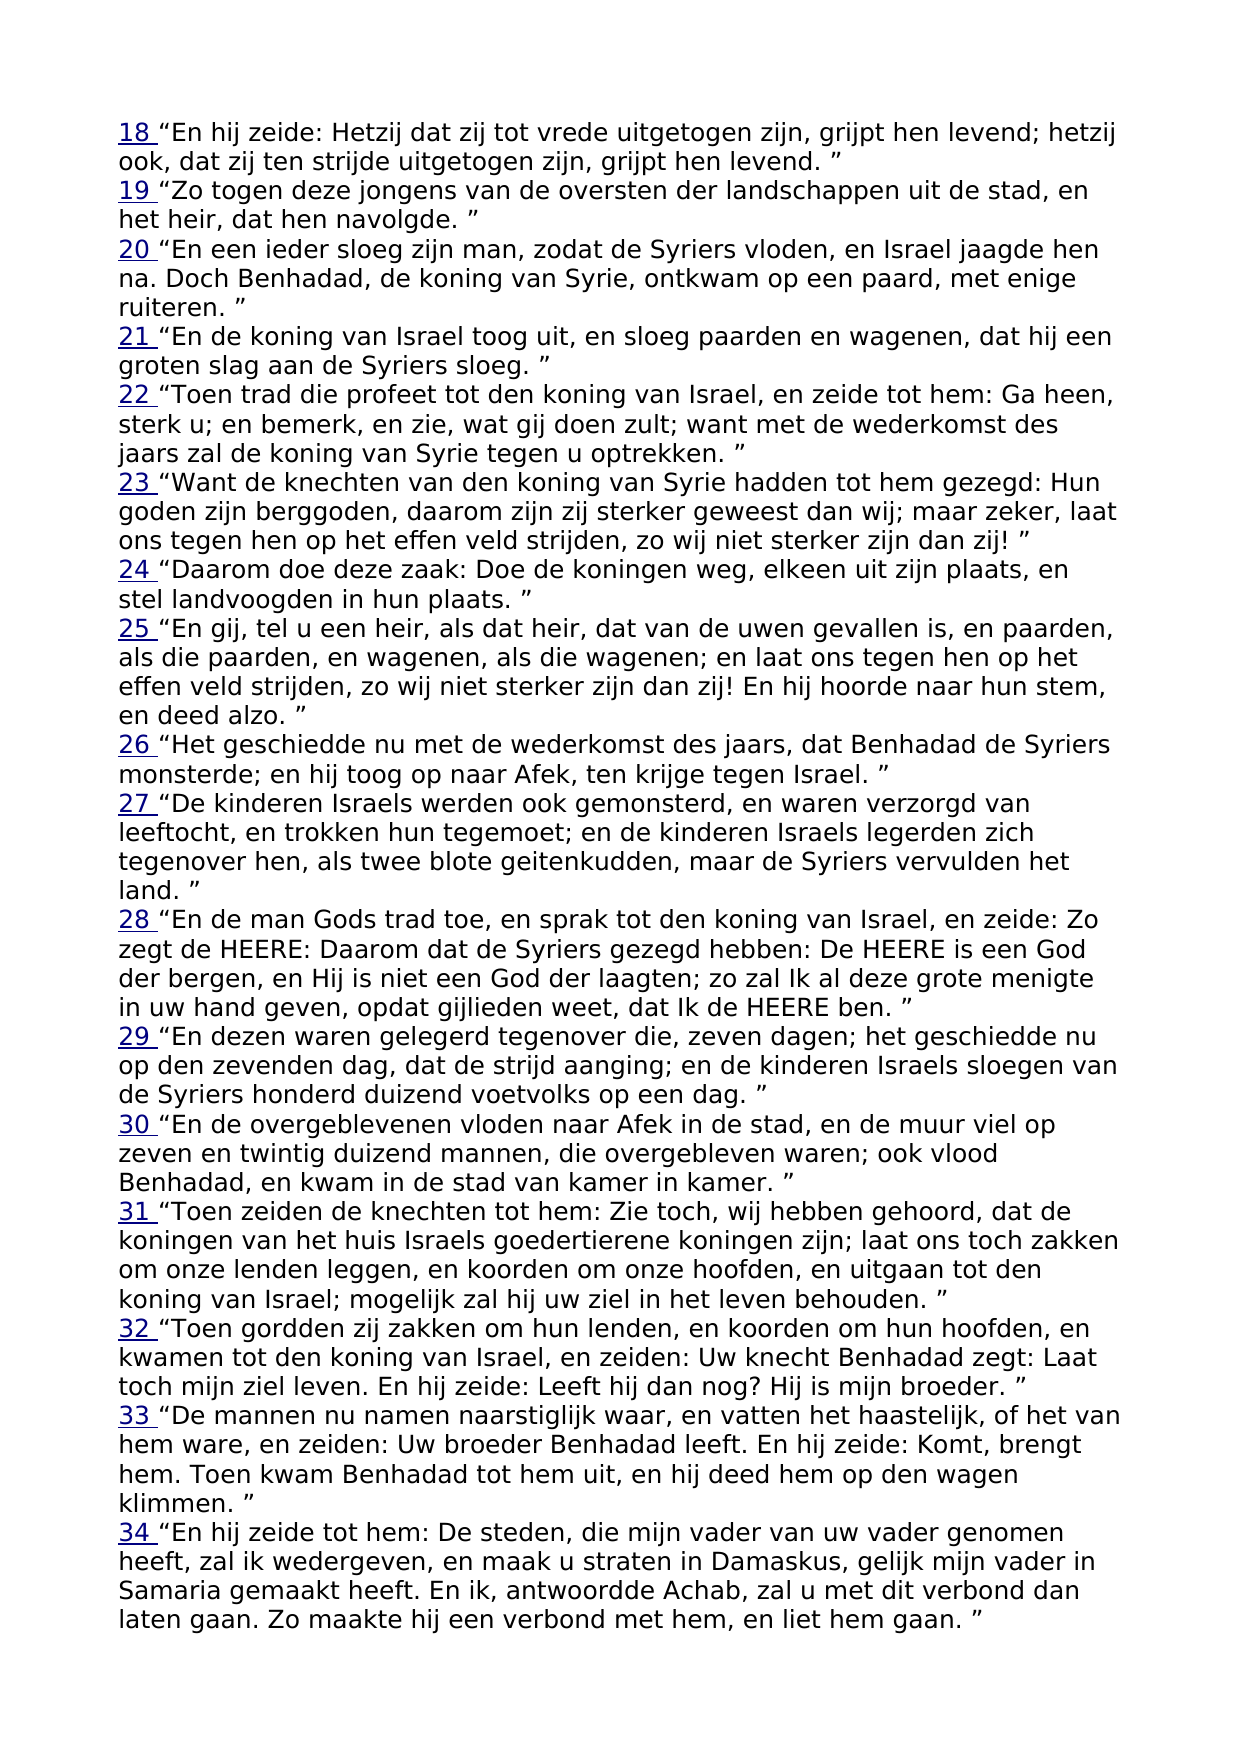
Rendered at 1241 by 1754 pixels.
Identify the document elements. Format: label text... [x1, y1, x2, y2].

text 18 “En hij zeide: Hetzij dat zij tot vrede uitgetogen zijn, grijpt hen levend; hetzij ook, dat zij ten strijde uitgetogen zijn, grijpt hen levend. ” 19 “Zo togen deze jongens van de oversten der landschappen uit de stad, en het heir, dat hen navolgde. ” 20 “En een ieder sloeg zijn man, zodat de Syriers vloden, en Israel jaagde hen na. Doch Benhadad, de koning van Syrie, ontkwam op een paard, met enige ruiteren. ” 21 “En de koning van Israel toog uit, en sloeg paarden en wagenen, dat hij een groten slag aan de Syriers sloeg. ” 22 “Toen trad die profeet tot den koning van Israel, en zeide tot hem: Ga heen, sterk u; en bemerk, en zie, wat gij doen zult; want met de wederkomst des jaars zal de koning van Syrie tegen u optrekken. ” 23 “Want de knechten van den koning van Syrie hadden tot hem gezegd: Hun goden zijn berggoden, daarom zijn zij sterker geweest dan wij; maar zeker, laat ons tegen hen op het effen veld strijden, zo wij niet sterker zijn dan zij! ” 24 “Daarom doe deze zaak: Doe de koningen weg, elkeen uit zijn plaats, en stel landvoogden in hun plaats. ” 25 “En gij, tel u een heir, als dat heir, dat van de uwen gevallen is, en paarden, als die paarden, en wagenen, als die wagenen; en laat ons tegen hen op het effen veld strijden, zo wij niet sterker zijn dan zij! En hij hoorde naar hun stem, en deed alzo. ” 26 “Het geschiedde nu met de wederkomst des jaars, dat Benhadad de Syriers monsterde; en hij toog op naar Afek, ten krijge tegen Israel. ” 27 “De kinderen Israels werden ook gemonsterd, en waren verzorgd van leeftocht, en trokken hun tegemoet; en de kinderen Israels legerden zich tegenover hen, als twee blote geitenkudden, maar de Syriers vervulden het land. ” 28 “En de man Gods trad toe, en sprak tot den koning van Israel, en zeide: Zo zegt de HEERE: Daarom dat de Syriers gezegd hebben: De HEERE is een God der bergen, en Hij is niet een God der laagten; zo zal Ik al deze grote menigte in uw hand geven, opdat gijlieden weet, dat Ik de HEERE ben. ” 29 “En dezen waren gelegerd tegenover die, zeven dagen; het geschiedde nu op den zevenden dag, dat de strijd aanging; en de kinderen Israels sloegen van de Syriers honderd duizend voetvolks op een dag. ” 30 “En de overgeblevenen vloden naar Afek in de stad, en de muur viel op zeven en twintig duizend mannen, die overgebleven waren; ook vlood Benhadad, en kwam in de stad van kamer in kamer. ” 31 “Toen zeiden de knechten tot hem: Zie toch, wij hebben gehoord, dat de koningen van het huis Israels goedertierene koningen zijn; laat ons toch zakken om onze lenden leggen, en koorden om onze hoofden, en uitgaan tot den koning van Israel; mogelijk zal hij uw ziel in het leven behouden. ” 32 “Toen gordden zij zakken om hun lenden, en koorden om hun hoofden, en kwamen tot den koning van Israel, en zeiden: Uw knecht Benhadad zegt: Laat toch mijn ziel leven. En hij zeide: Leeft hij dan nog? Hij is mijn broeder. ” 33 “De mannen nu namen naarstiglijk waar, en vatten het haastelijk, of het van hem ware, en zeiden: Uw broeder Benhadad leeft. En hij zeide: Komt, brengt hem. Toen kwam Benhadad tot hem uit, en hij deed hem op den wagen klimmen. ” 34 “En hij zeide tot hem: De steden, die mijn vader van uw vader genomen heeft, zal ik wedergeven, en maak u straten in Damaskus, gelijk mijn vader in Samaria gemaakt heeft. En ik, antwoordde Achab, zal u met dit verbond dan laten gaan. Zo maakte hij een verbond met hem, en liet hem gaan. ” [118, 118, 1122, 1635]
